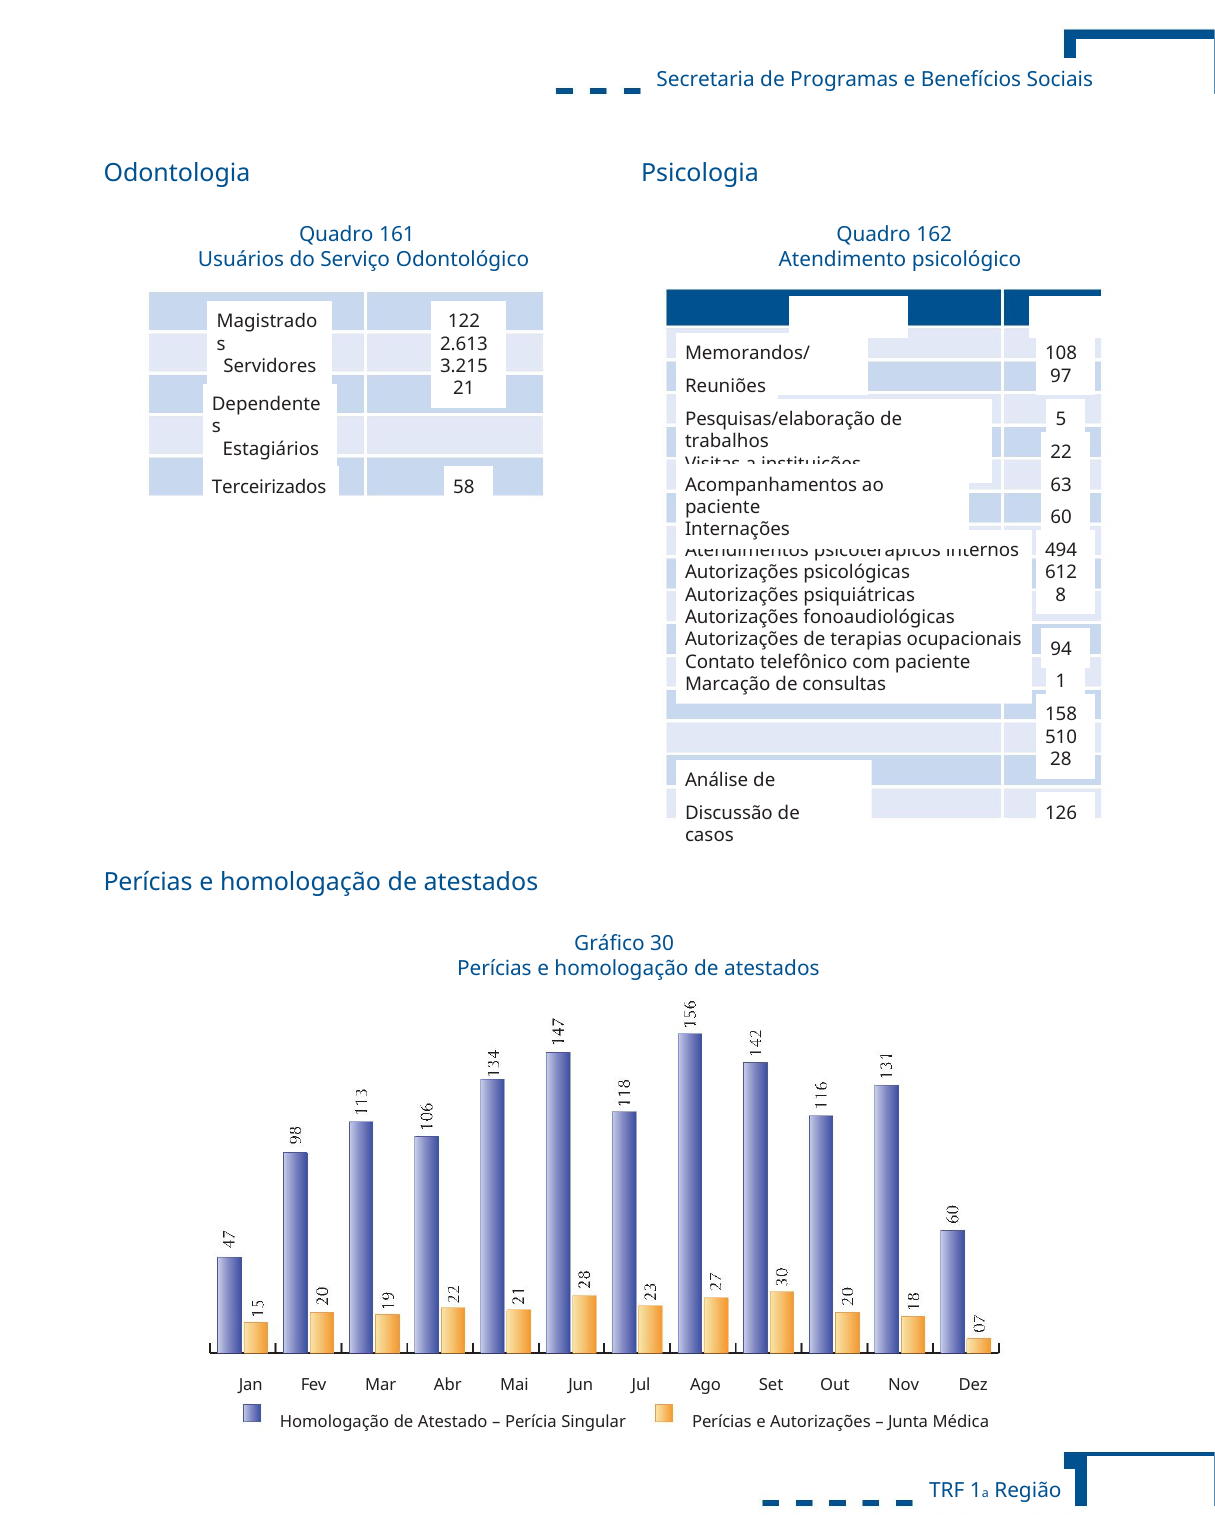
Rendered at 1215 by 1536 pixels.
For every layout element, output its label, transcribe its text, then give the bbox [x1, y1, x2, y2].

text Autorizações de terapias ocupacionais [685, 628, 1023, 650]
text Set [758, 1374, 787, 1394]
text 3.215 [440, 354, 497, 377]
text Mai [500, 1374, 535, 1394]
text Dez [958, 1374, 996, 1394]
text Homologação de Atestado – Perícia Singular [279, 1411, 634, 1431]
text 494 [1045, 539, 1086, 561]
text 1 [1055, 670, 1076, 692]
picture [0, 0, 1215, 1536]
text 5 [1055, 408, 1076, 430]
text TRF 1a Região [929, 1478, 1067, 1503]
text Odontologia [103, 158, 261, 187]
text Mar [365, 1374, 401, 1394]
text Usuários do Serviço Odontológico [198, 247, 540, 271]
text Quadro 161 [299, 222, 540, 247]
text Abr [434, 1374, 467, 1394]
text 28 [1050, 747, 1086, 770]
text 2.613 [440, 332, 497, 354]
text Perícias e homologação de atestados [457, 956, 821, 981]
text Jun [568, 1374, 599, 1394]
text Dependentes [212, 393, 328, 437]
text 94 [1050, 637, 1081, 659]
text 63 [1050, 473, 1081, 496]
text 21 [453, 377, 497, 399]
text Perícias e homologação de atestados [103, 867, 544, 896]
text Visitas a instituições [685, 452, 983, 474]
text Nov [888, 1374, 926, 1394]
text Discussão de casos [685, 801, 851, 846]
text Autorizações psiquiátricas [685, 583, 1023, 606]
text 158 [1045, 703, 1086, 725]
text Autorizações fonoaudiológicas [685, 606, 1023, 628]
text 126 [1045, 801, 1086, 824]
text Autorizações psicológicas [685, 561, 1023, 583]
text 97 [1050, 364, 1086, 387]
text Servidores [223, 354, 324, 377]
text Out [820, 1374, 855, 1394]
text Quadro 162 [836, 222, 1021, 247]
text Gráfico 30 [574, 931, 821, 956]
text Contato telefônico com paciente [685, 650, 1023, 673]
text Reuniões [685, 375, 769, 397]
text 22 [1050, 440, 1081, 463]
text Pesquisas/elaboração de trabalhos [685, 408, 983, 452]
text Estagiários [222, 437, 328, 459]
text Atendimentos psicoterápicos internos [898, 539, 1023, 561]
text Magistrados [216, 310, 324, 354]
text 309 [1096, 1464, 1206, 1511]
text 122 [448, 310, 497, 332]
text Análise de processos [685, 768, 863, 813]
text Secbe [1084, 47, 1206, 94]
text Atendimentos psicoterápicos internos [816, 549, 897, 561]
text Total [1038, 305, 1098, 330]
text Internações [685, 518, 961, 540]
text Ago [690, 1374, 726, 1394]
text Atendimento psicológico [778, 247, 1021, 271]
text Perícias e Autorizações – Junta Médica [692, 1411, 997, 1431]
text 58 [453, 475, 484, 497]
text Atendimentos psicoterápicos internos [685, 549, 815, 561]
text Terceirizados [212, 475, 330, 497]
text 60 [1050, 506, 1081, 528]
text Fev [301, 1374, 333, 1394]
text Marcação de consultas [685, 673, 1023, 695]
text 8 [1055, 583, 1086, 606]
text 510 [1045, 725, 1086, 747]
text Secretaria de Programas e Benefícios Sociais [656, 66, 1096, 91]
text Psicologia [641, 158, 770, 187]
text Atividade [798, 305, 899, 330]
text 108 [1045, 342, 1086, 364]
text Jul [631, 1374, 657, 1394]
text 612 [1045, 561, 1086, 583]
text Memorandos/ofícios [685, 342, 860, 387]
text Jan [238, 1374, 268, 1394]
text Acompanhamentos ao paciente [685, 473, 961, 518]
